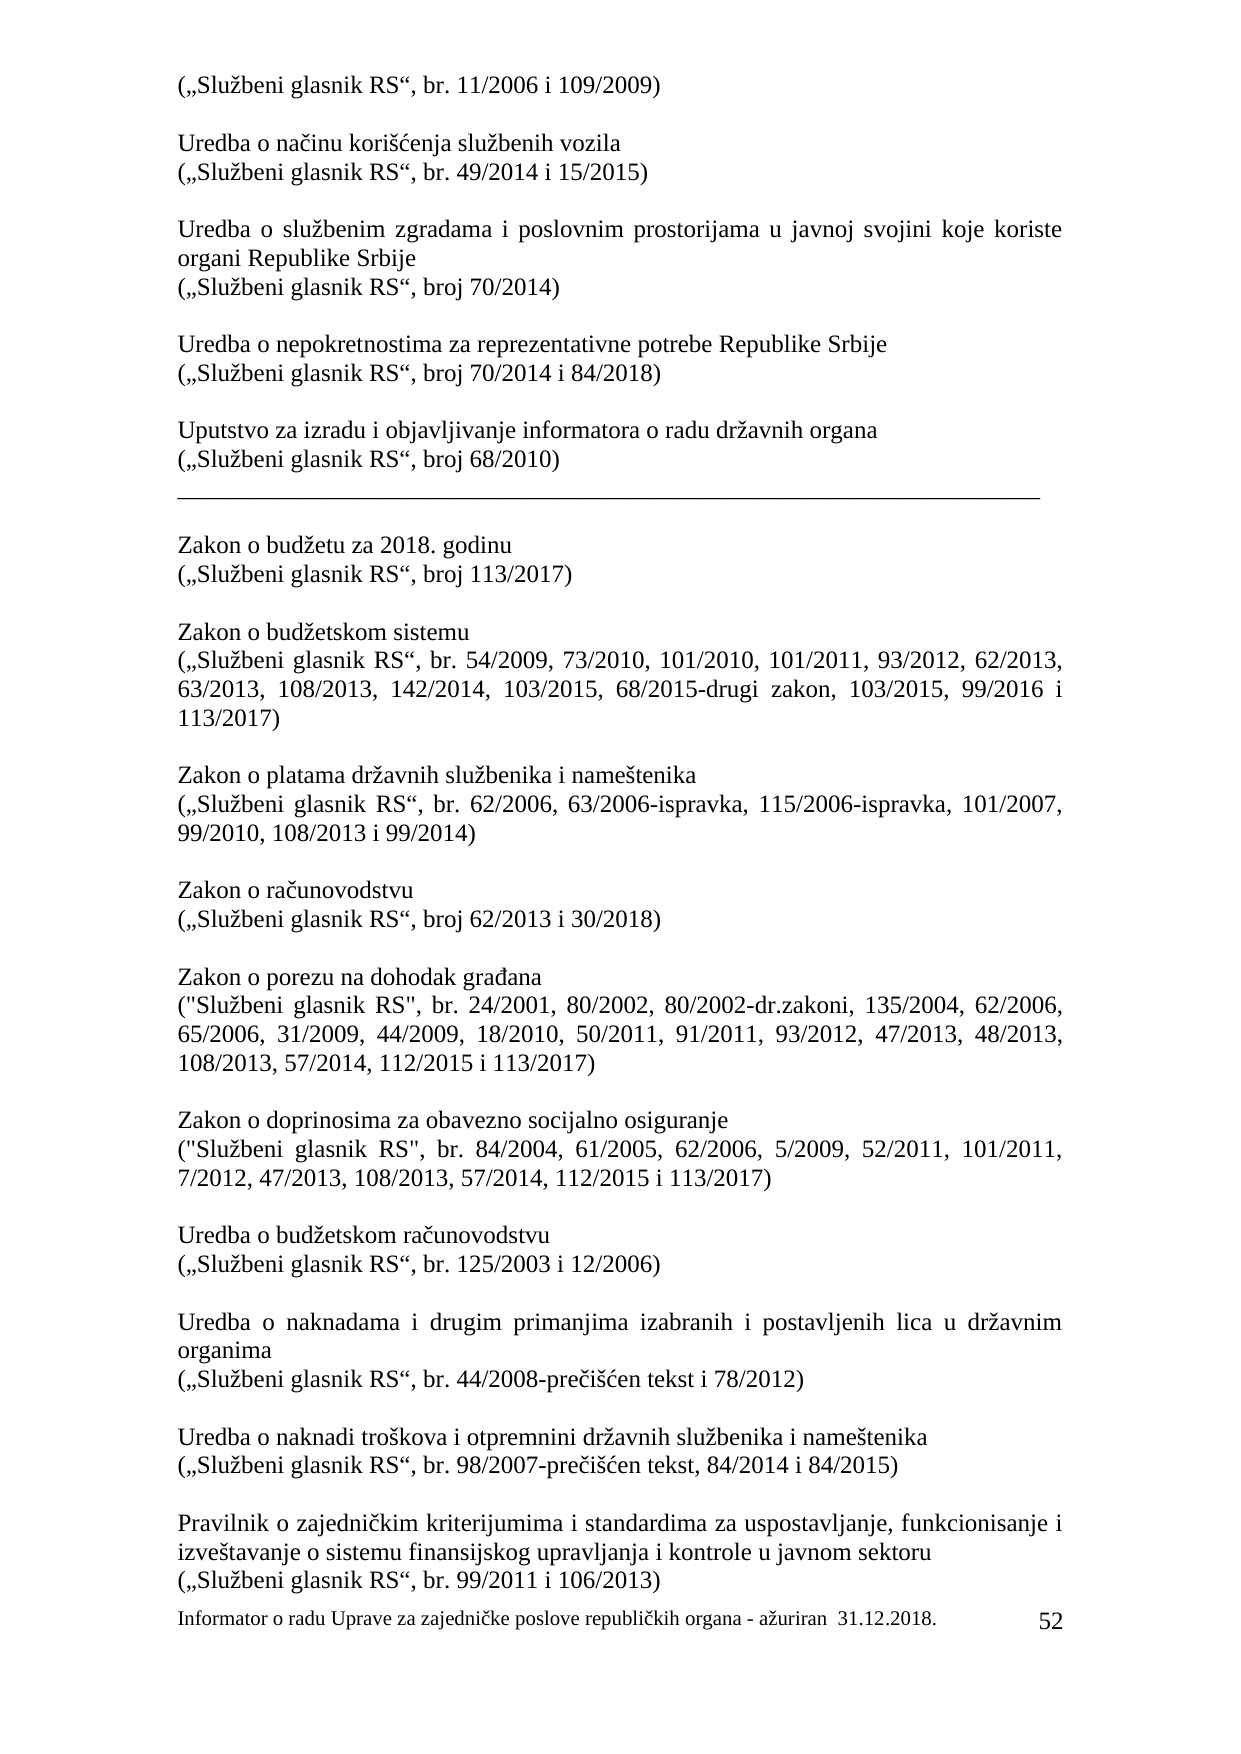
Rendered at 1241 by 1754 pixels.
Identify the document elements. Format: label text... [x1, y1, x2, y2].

text („Službeni glasnik RS“, broj 68/2010) [177, 444, 1063, 473]
text Uredba o naknadi troškova i otpremnini državnih službenika i nameštenika [177, 1422, 1063, 1450]
text ("Službeni glasnik RS", br. 84/2004, 61/2005, 62/2006, 5/2009, 52/2011, 101/2011, 7/2012, 47/2013, 108/2013, 57/2014, 112/2015 i 113/2017) [177, 1134, 1063, 1192]
text Uredba o naknadama i drugim primanjima izabranih i postavljenih lica u državnim organima [177, 1307, 1063, 1364]
text („Službeni glasnik RS“, broj 113/2017) [177, 559, 1063, 588]
text Zakon o budžetu za 2018. godinu [177, 530, 1063, 559]
text („Službeni glasnik RS“, broj 62/2013 i 30/2018) [177, 904, 1063, 933]
text Uredba o službenim zgradama i poslovnim prostorijama u javnoj svojini koje koriste organi Republike Srbije [177, 214, 1063, 272]
text („Službeni glasnik RS“, br. 62/2006, 63/2006-ispravka, 115/2006-ispravka, 101/2007, 99/2010, 108/2013 i 99/2014) [177, 789, 1063, 847]
text Pravilnik o zajedničkim kriterijumima i standardima za uspostavljanje, funkcionisanje i izveštavanje o sistemu finansijskog upravljanja i kontrole u javnom sektoru [177, 1508, 1063, 1565]
text Zakon o budžetskom sistemu [177, 617, 1063, 645]
text Uredba o nepokretnostima za reprezentativne potrebe Republike Srbije [177, 329, 1063, 358]
text („Službeni glasnik RS“, br. 44/2008-prečišćen tekst i 78/2012) [177, 1364, 1063, 1393]
text („Službeni glasnik RS“, br. 98/2007-prečišćen tekst, 84/2014 i 84/2015) [177, 1450, 1063, 1479]
text („Službeni glasnik RS“, br. 49/2014 i 15/2015) [177, 157, 1063, 185]
text („Službeni glasnik RS“, br. 125/2003 i 12/2006) [177, 1249, 1063, 1278]
text („Službeni glasnik RS“, br. 11/2006 i 109/2009) [177, 70, 1063, 99]
text Zakon o platama državnih službenika i nameštenika [177, 760, 1063, 789]
text Uputstvo za izradu i objavljivanje informatora o radu državnih organa [177, 415, 1063, 444]
text Uredba o načinu korišćenja službenih vozila [177, 128, 1063, 157]
text Zakon o doprinosima za obavezno socijalno osiguranje [177, 1105, 1063, 1134]
text („Službeni glasnik RS“, br. 99/2011 i 106/2013) [177, 1565, 1063, 1594]
text („Službeni glasnik RS“, broj 70/2014) [177, 272, 1063, 300]
text Zakon o porezu na dohodak građana [177, 962, 1063, 990]
text Zakon o računovodstvu [177, 875, 1063, 904]
text ("Službeni glasnik RS", br. 24/2001, 80/2002, 80/2002-dr.zakoni, 135/2004, 62/2006, 65/2006, 31/2009, 44/2009, 18/2010, 50/2011, 91/2011, 93/2012, 47/2013, 48/2013, 108/2013, 57/2014, 112/2015 i 113/2017) [177, 990, 1063, 1077]
text („Službeni glasnik RS“, br. 54/2009, 73/2010, 101/2010, 101/2011, 93/2012, 62/2013, 63/2013, 108/2013, 142/2014, 103/2015, 68/2015-drugi zakon, 103/2015, 99/2016 i 113/2017) [177, 645, 1063, 732]
text („Službeni glasnik RS“, broj 70/2014 i 84/2018) [177, 358, 1063, 387]
text _____________________________________________________________________ [177, 473, 1063, 502]
text Uredba o budžetskom računovodstvu [177, 1220, 1063, 1249]
